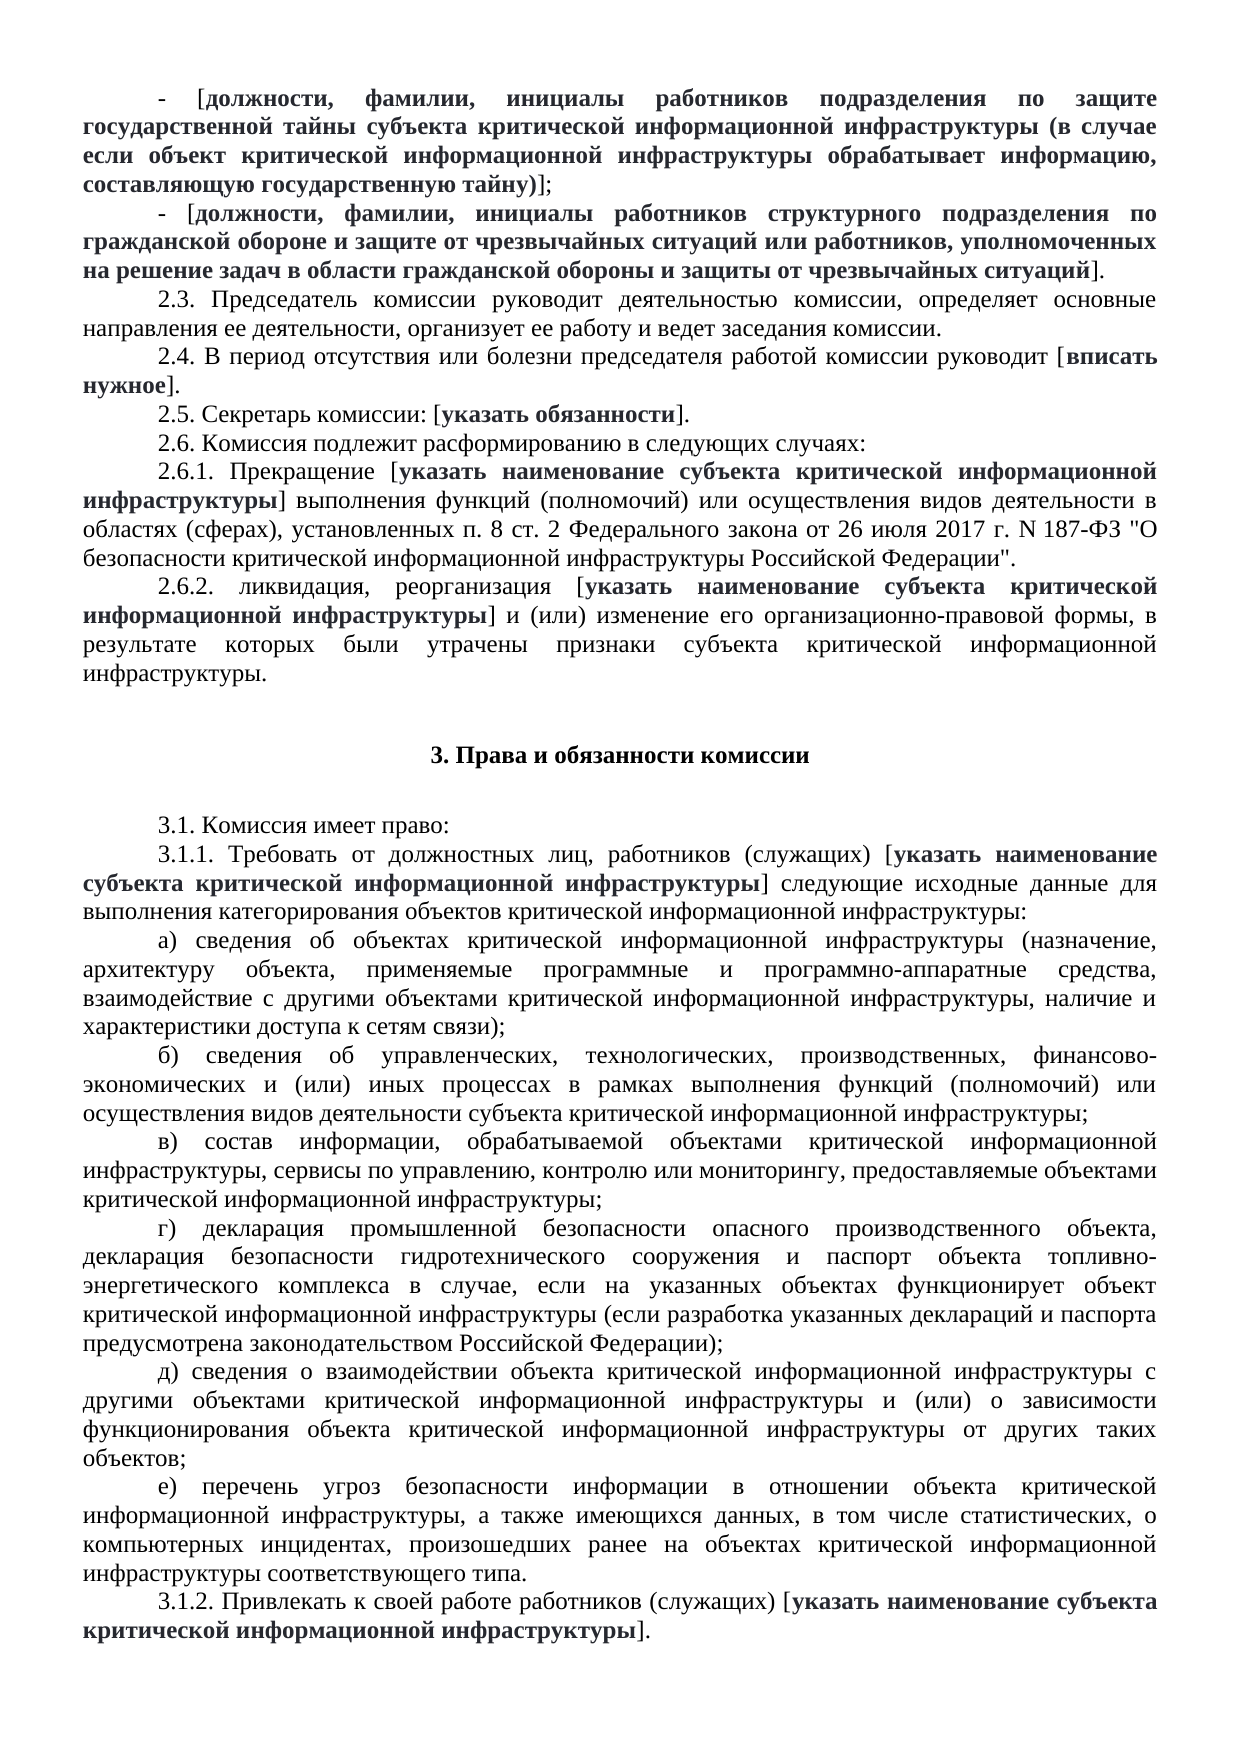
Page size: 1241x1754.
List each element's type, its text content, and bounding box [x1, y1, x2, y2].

text 3.1.2. Привлекать к своей работе работников (служащих) [указать наименование субъекта критической информационной инфраструктуры]. [83, 1586, 1157, 1644]
text б) сведения об управленческих, технологических, производственных, финансово-экономических и (или) иных процессах в рамках выполнения функций (полномочий) или осуществления видов деятельности субъекта критической информационной инфраструктуры; [83, 1040, 1157, 1126]
text 2.6.1. Прекращение [указать наименование субъекта критической информационной инфраструктуры] выполнения функций (полномочий) или осуществления видов деятельности в областях (сферах), установленных п. 8 ст. 2 Федерального закона от 26 июля 2017 г. N 187-ФЗ "О безопасности критической информационной инфраструктуры Российской Федерации". [83, 456, 1157, 571]
text - [должности, фамилии, инициалы работников структурного подразделения по гражданской обороне и защите от чрезвычайных ситуаций или работников, уполномоченных на решение задач в области гражданской обороны и защиты от чрезвычайных ситуаций]. [83, 198, 1157, 284]
text 2.3. Председатель комиссии руководит деятельностью комиссии, определяет основные направления ее деятельности, организует ее работу и ведет заседания комиссии. [83, 284, 1157, 341]
text г) декларация промышленной безопасности опасного производственного объекта, декларация безопасности гидротехнического сооружения и паспорт объекта топливно-энергетического комплекса в случае, если на указанных объектах функционирует объект критической информационной инфраструктуры (если разработка указанных деклараций и паспорта предусмотрена законодательством Российской Федерации); [83, 1213, 1157, 1356]
text 2.5. Секретарь комиссии: [указать обязанности]. [83, 399, 1157, 428]
text 3.1.1. Требовать от должностных лиц, работников (служащих) [указать наименование субъекта критической информационной инфраструктуры] следующие исходные данные для выполнения категорирования объектов критической информационной инфраструктуры: [83, 839, 1157, 925]
text 2.6. Комиссия подлежит расформированию в следующих случаях: [83, 428, 1157, 456]
text - [должности, фамилии, инициалы работников подразделения по защите государственной тайны субъекта критической информационной инфраструктуры (в случае если объект критической информационной инфраструктуры обрабатывает информацию, составляющую государственную тайну)]; [83, 83, 1157, 198]
text е) перечень угроз безопасности информации в отношении объекта критической информационной инфраструктуры, а также имеющихся данных, в том числе статистических, о компьютерных инцидентах, произошедших ранее на объектах критической информационной инфраструктуры соответствующего типа. [83, 1471, 1157, 1586]
text а) сведения об объектах критической информационной инфраструктуры (назначение, архитектуру объекта, применяемые программные и программно-аппаратные средства, взаимодействие с другими объектами критической информационной инфраструктуры, наличие и характеристики доступа к сетям связи); [83, 925, 1157, 1040]
text в) состав информации, обрабатываемой объектами критической информационной инфраструктуры, сервисы по управлению, контролю или мониторингу, предоставляемые объектами критической информационной инфраструктуры; [83, 1126, 1157, 1213]
text 2.4. В период отсутствия или болезни председателя работой комиссии руководит [вписать нужное]. [83, 341, 1157, 399]
text 2.6.2. ликвидация, реорганизация [указать наименование субъекта критической информационной инфраструктуры] и (или) изменение его организационно-правовой формы, в результате которых были утрачены признаки субъекта критической информационной инфраструктуры. [83, 571, 1157, 686]
text 3.1. Комиссия имеет право: [83, 810, 1157, 839]
text д) сведения о взаимодействии объекта критической информационной инфраструктуры с другими объектами критической информационной инфраструктуры и (или) о зависимости функционирования объекта критической информационной инфраструктуры от других таких объектов; [83, 1356, 1157, 1471]
subtitle 3. Права и обязанности комиссии [83, 740, 1157, 769]
